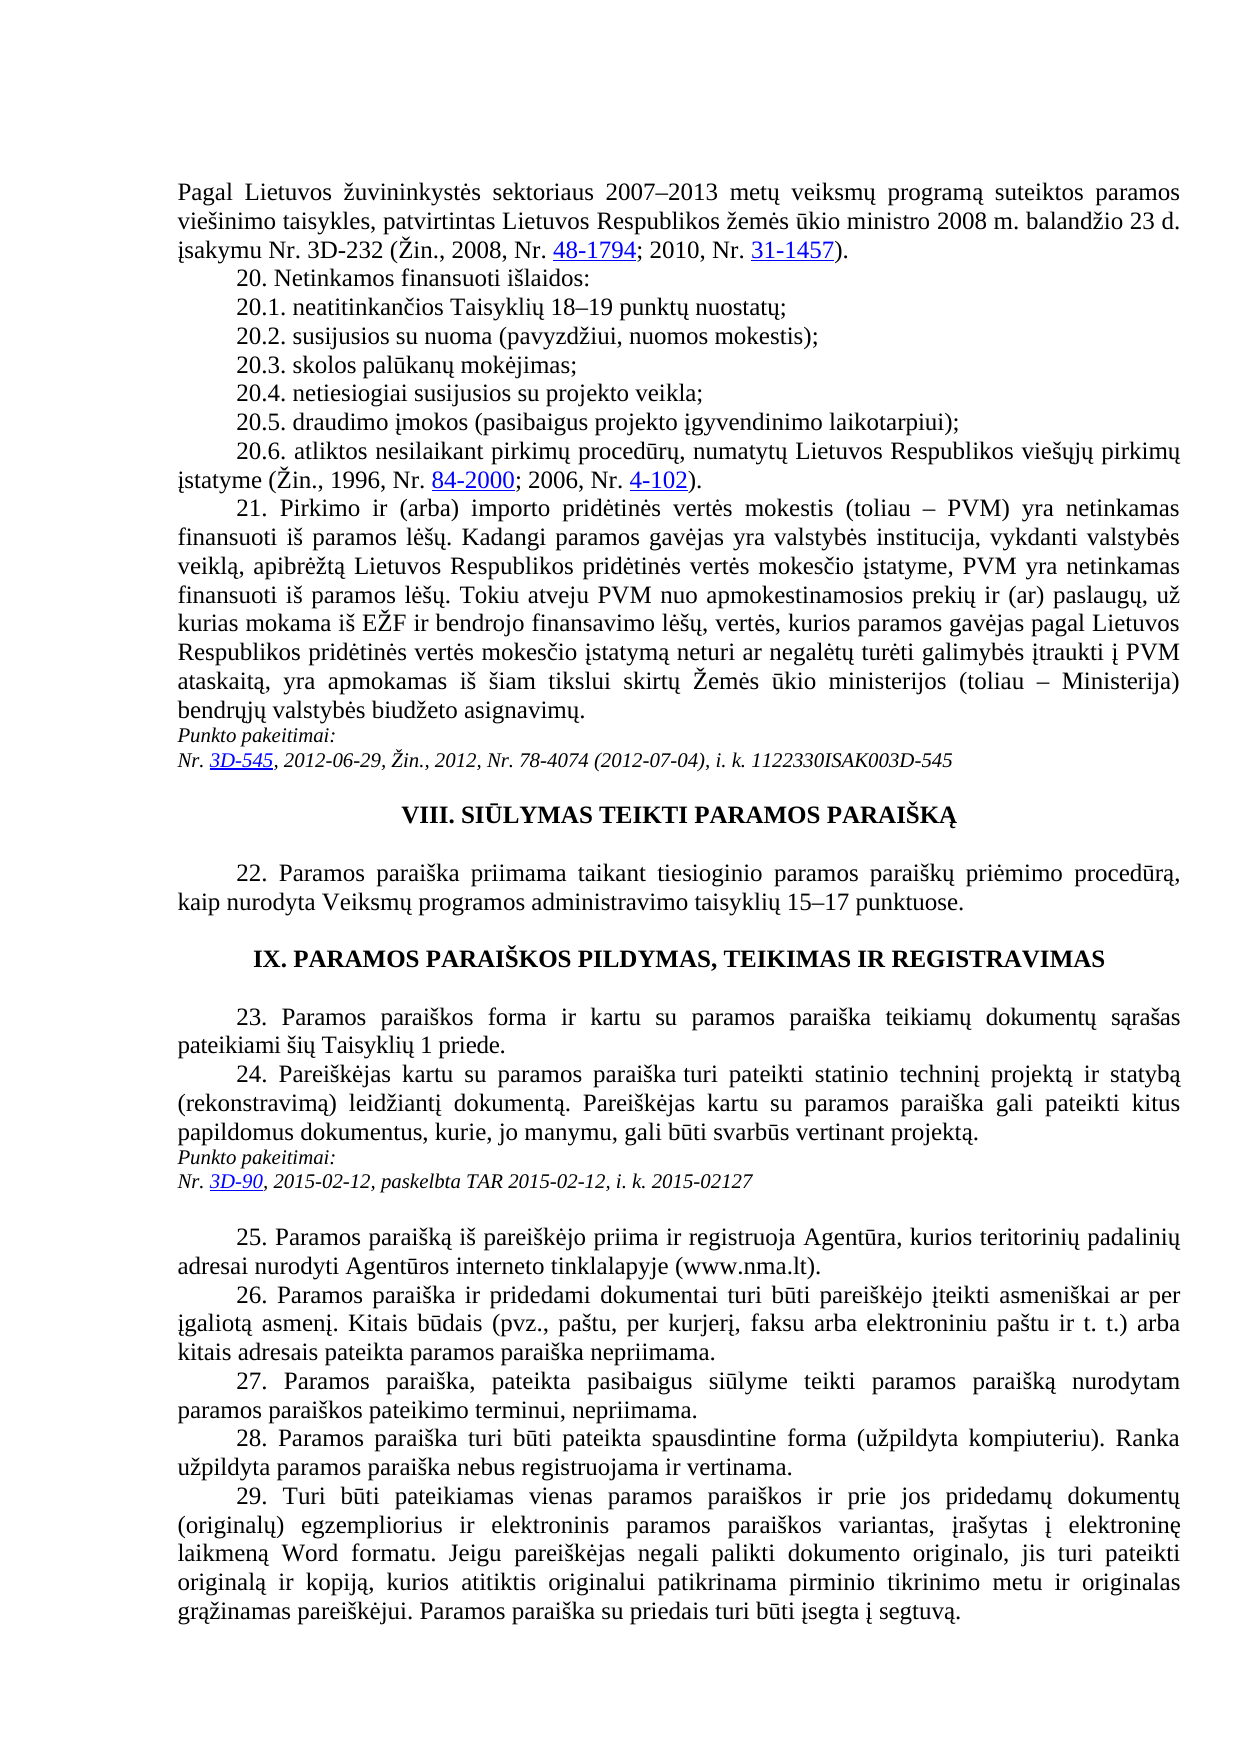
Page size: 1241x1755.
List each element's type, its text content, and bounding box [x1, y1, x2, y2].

text Pagal Lietuvos žuvininkystės sektoriaus 2007–2013 metų veiksmų programą suteiktos paramos viešinimo taisykles, patvirtintas Lietuvos Respublikos žemės ūkio ministro 2008 m. balandžio 23 d. įsakymu Nr. 3D-232 (Žin., 2008, Nr. 48-1794; 2010, Nr. 31-1457). [177, 177, 1181, 263]
text Punkto pakeitimai: [177, 1145, 1181, 1169]
text 24. Pareiškėjas kartu su paramos paraiška turi pateikti statinio techninį projektą ir statybą (rekonstravimą) leidžiantį dokumentą. Pareiškėjas kartu su paramos paraiška gali pateikti kitus papildomus dokumentus, kurie, jo manymu, gali būti svarbūs vertinant projektą. [177, 1059, 1181, 1145]
text 20.2. susijusios su nuoma (pavyzdžiui, nuomos mokestis); [177, 321, 1181, 350]
text 20.5. draudimo įmokos (pasibaigus projekto įgyvendinimo laikotarpiui); [177, 407, 1181, 436]
text 25. Paramos paraišką iš pareiškėjo priima ir registruoja Agentūra, kurios teritorinių padalinių adresai nurodyti Agentūros interneto tinklalapyje (www.nma.lt). [177, 1222, 1181, 1280]
text 20. Netinkamos finansuoti išlaidos: [177, 263, 1181, 292]
text 22. Paramos paraiška priimama taikant tiesioginio paramos paraiškų priėmimo procedūrą, kaip nurodyta Veiksmų programos administravimo taisyklių 15–17 punktuose. [177, 858, 1181, 915]
text Nr. 3D-90, 2015-02-12, paskelbta TAR 2015-02-12, i. k. 2015-02127 [177, 1169, 1181, 1193]
text 20.3. skolos palūkanų mokėjimas; [177, 350, 1181, 378]
text 23. Paramos paraiškos forma ir kartu su paramos paraiška teikiamų dokumentų sąrašas pateikiami šių Taisyklių 1 priede. [177, 1002, 1181, 1059]
text 20.1. neatitinkančios Taisyklių 18–19 punktų nuostatų; [177, 292, 1181, 321]
text VIII. SIŪLYMAS TEIKTI PARAMOS PARAIŠKĄ [177, 800, 1181, 829]
text Punkto pakeitimai: [177, 723, 1181, 747]
text 29. Turi būti pateikiamas vienas paramos paraiškos ir prie jos pridedamų dokumentų (originalų) egzempliorius ir elektroninis paramos paraiškos variantas, įrašytas į elektroninę laikmeną Word formatu. Jeigu pareiškėjas negali palikti dokumento originalo, jis turi pateikti originalą ir kopiją, kurios atitiktis originalui patikrinama pirminio tikrinimo metu ir originalas grąžinamas pareiškėjui. Paramos paraiška su priedais turi būti įsegta į segtuvą. [177, 1481, 1181, 1625]
text 28. Paramos paraiška turi būti pateikta spausdintine forma (užpildyta kompiuteriu). Ranka užpildyta paramos paraiška nebus registruojama ir vertinama. [177, 1423, 1181, 1481]
text Nr. 3D-545, 2012-06-29, Žin., 2012, Nr. 78-4074 (2012-07-04), i. k. 1122330ISAK003D-545 [177, 747, 1181, 772]
text 20.6. atliktos nesilaikant pirkimų procedūrų, numatytų Lietuvos Respublikos viešųjų pirkimų įstatyme (Žin., 1996, Nr. 84-2000; 2006, Nr. 4-102). [177, 436, 1181, 493]
text 26. Paramos paraiška ir pridedami dokumentai turi būti pareiškėjo įteikti asmeniškai ar per įgaliotą asmenį. Kitais būdais (pvz., paštu, per kurjerį, faksu arba elektroniniu paštu ir t. t.) arba kitais adresais pateikta paramos paraiška nepriimama. [177, 1280, 1181, 1366]
text IX. PARAMOS PARAIŠKOS PILDYMAS, TEIKIMAS IR REGISTRAVIMAS [177, 944, 1181, 973]
text 20.4. netiesiogiai susijusios su projekto veikla; [177, 378, 1181, 407]
text 21. Pirkimo ir (arba) importo pridėtinės vertės mokestis (toliau – PVM) yra netinkamas finansuoti iš paramos lėšų. Kadangi paramos gavėjas yra valstybės institucija, vykdanti valstybės veiklą, apibrėžtą Lietuvos Respublikos pridėtinės vertės mokesčio įstatyme, PVM yra netinkamas finansuoti iš paramos lėšų. Tokiu atveju PVM nuo apmokestinamosios prekių ir (ar) paslaugų, už kurias mokama iš EŽF ir bendrojo finansavimo lėšų, vertės, kurios paramos gavėjas pagal Lietuvos Respublikos pridėtinės vertės mokesčio įstatymą neturi ar negalėtų turėti galimybės įtraukti į PVM ataskaitą, yra apmokamas iš šiam tikslui skirtų Žemės ūkio ministerijos (toliau – Ministerija) bendrųjų valstybės biudžeto asignavimų. [177, 493, 1181, 723]
text 27. Paramos paraiška, pateikta pasibaigus siūlyme teikti paramos paraišką nurodytam paramos paraiškos pateikimo terminui, nepriimama. [177, 1366, 1181, 1423]
